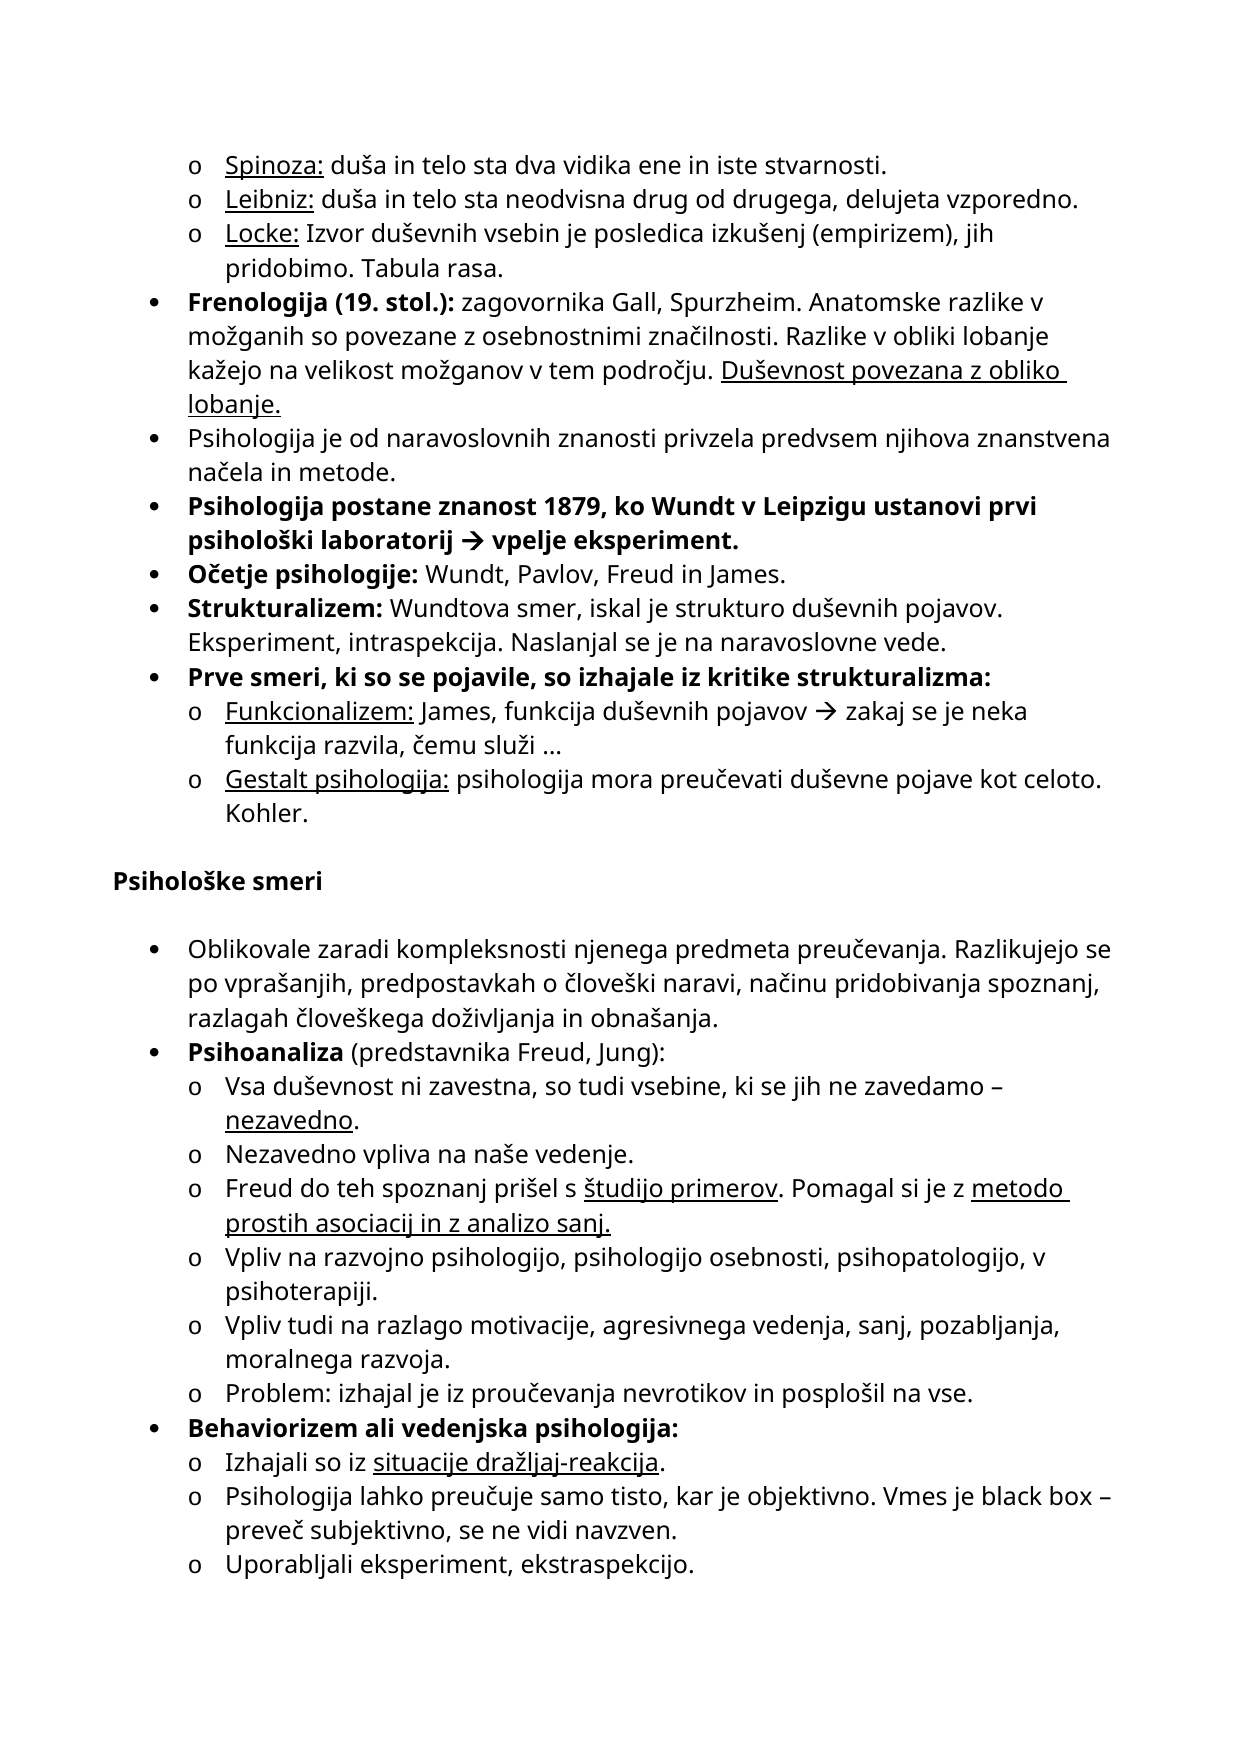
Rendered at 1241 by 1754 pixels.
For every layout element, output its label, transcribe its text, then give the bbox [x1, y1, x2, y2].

list Problem: izhajal je iz proučevanja nevrotikov in posplošil na vse. [187, 1376, 1125, 1410]
list Nezavedno vpliva na naše vedenje. [187, 1137, 1125, 1171]
list Spinoza: duša in telo sta dva vidika ene in iste stvarnosti. [187, 148, 1125, 182]
list Prve smeri, ki so se pojavile, so izhajale iz kritike strukturalizma: [150, 659, 1125, 693]
list Vpliv na razvojno psihologijo, psihologijo osebnosti, psihopatologijo, v psihoterapiji. [187, 1239, 1125, 1308]
list Strukturalizem: Wundtova smer, iskal je strukturo duševnih pojavov. Eksperiment, intraspekcija. Naslanjal se je na naravoslovne vede. [150, 591, 1125, 659]
list Behaviorizem ali vedenjska psihologija: [150, 1410, 1125, 1444]
list Locke: Izvor duševnih vsebin je posledica izkušenj (empirizem), jih pridobimo. Tabula rasa. [187, 216, 1125, 284]
list Psihologija lahko preučuje samo tisto, kar je objektivno. Vmes je black box – preveč subjektivno, se ne vidi navzven. [187, 1478, 1125, 1547]
text Psihološke smeri [112, 864, 1125, 898]
list Oblikovale zaradi kompleksnosti njenega predmeta preučevanja. Razlikujejo se po vprašanjih, predpostavkah o človeški naravi, načinu pridobivanja spoznanj, razlagah človeškega doživljanja in obnašanja. [150, 932, 1125, 1034]
list Gestalt psihologija: psihologija mora preučevati duševne pojave kot celoto. Kohler. [187, 762, 1125, 830]
list Izhajali so iz situacije dražljaj-reakcija. [187, 1444, 1125, 1478]
list Vpliv tudi na razlago motivacije, agresivnega vedenja, sanj, pozabljanja, moralnega razvoja. [187, 1308, 1125, 1376]
list Frenologija (19. stol.): zagovornika Gall, Spurzheim. Anatomske razlike v možganih so povezane z osebnostnimi značilnosti. Razlike v obliki lobanje kažejo na velikost možganov v tem področju. Duševnost povezana z obliko lobanje. [150, 284, 1125, 421]
list Psihoanaliza (predstavnika Freud, Jung): [150, 1034, 1125, 1068]
list Leibniz: duša in telo sta neodvisna drug od drugega, delujeta vzporedno. [187, 182, 1125, 216]
list Funkcionalizem: James, funkcija duševnih pojavov  zakaj se je neka funkcija razvila, čemu služi … [187, 693, 1125, 762]
list Vsa duševnost ni zavestna, so tudi vsebine, ki se jih ne zavedamo – nezavedno. [187, 1068, 1125, 1137]
list Uporabljali eksperiment, ekstraspekcijo. [187, 1547, 1125, 1581]
list Psihologija postane znanost 1879, ko Wundt v Leipzigu ustanovi prvi psihološki laboratorij  vpelje eksperiment. [150, 489, 1125, 557]
list Psihologija je od naravoslovnih znanosti privzela predvsem njihova znanstvena načela in metode. [150, 421, 1125, 489]
list Očetje psihologije: Wundt, Pavlov, Freud in James. [150, 557, 1125, 591]
list Freud do teh spoznanj prišel s študijo primerov. Pomagal si je z metodo prostih asociacij in z analizo sanj. [187, 1171, 1125, 1239]
